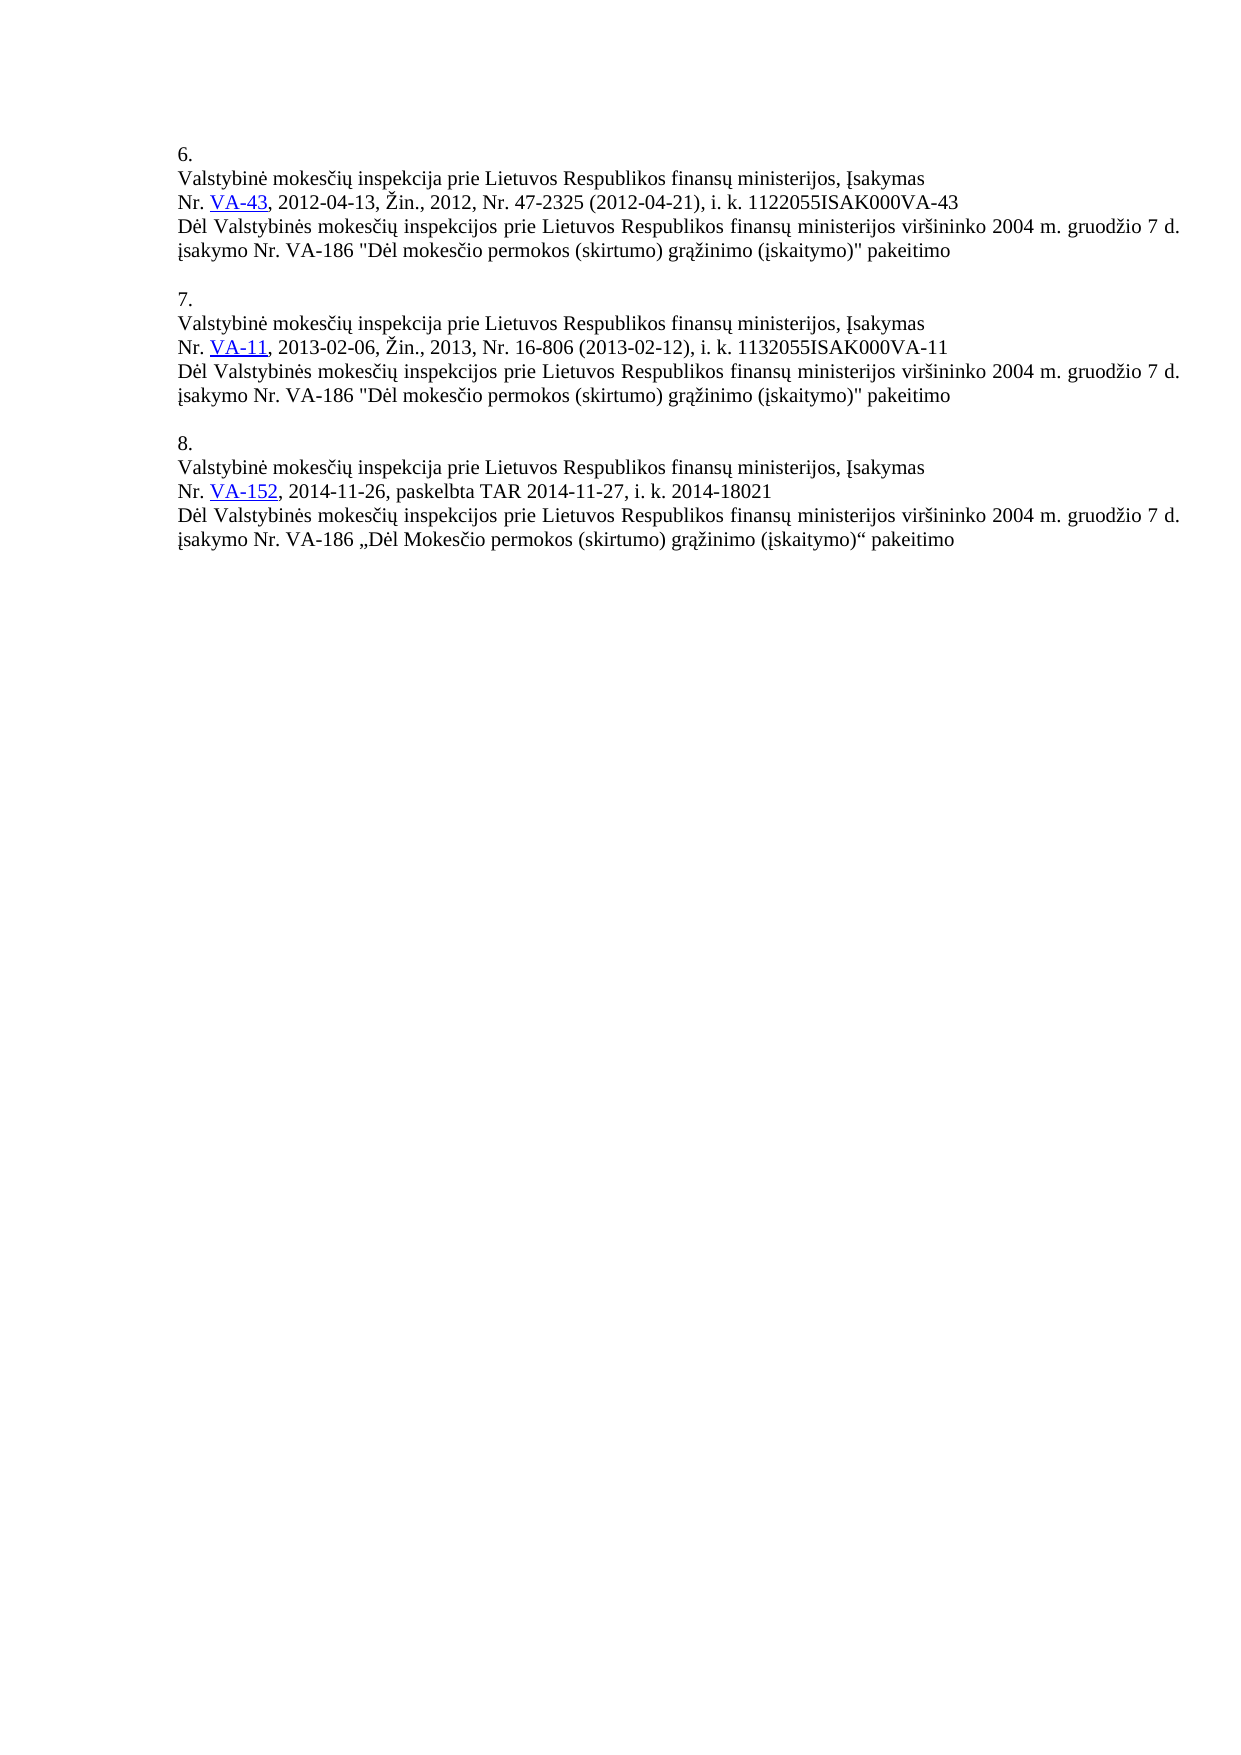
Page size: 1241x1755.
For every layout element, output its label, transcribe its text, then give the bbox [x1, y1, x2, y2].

text Nr. VA-11, 2013-02-06, Žin., 2013, Nr. 16-806 (2013-02-12), i. k. 1132055ISAK000VA-11 [177, 335, 1181, 359]
text Dėl Valstybinės mokesčių inspekcijos prie Lietuvos Respublikos finansų ministerijos viršininko 2004 m. gruodžio 7 d. įsakymo Nr. VA-186 „Dėl Mokesčio permokos (skirtumo) grąžinimo (įskaitymo)“ pakeitimo [177, 503, 1181, 551]
text 7. [177, 287, 1181, 311]
text Nr. VA-43, 2012-04-13, Žin., 2012, Nr. 47-2325 (2012-04-21), i. k. 1122055ISAK000VA-43 [177, 190, 1181, 214]
text Valstybinė mokesčių inspekcija prie Lietuvos Respublikos finansų ministerijos, Įsakymas [177, 455, 1181, 479]
text Dėl Valstybinės mokesčių inspekcijos prie Lietuvos Respublikos finansų ministerijos viršininko 2004 m. gruodžio 7 d. įsakymo Nr. VA-186 "Dėl mokesčio permokos (skirtumo) grąžinimo (įskaitymo)" pakeitimo [177, 214, 1181, 262]
text Valstybinė mokesčių inspekcija prie Lietuvos Respublikos finansų ministerijos, Įsakymas [177, 311, 1181, 335]
text 8. [177, 431, 1181, 455]
text Valstybinė mokesčių inspekcija prie Lietuvos Respublikos finansų ministerijos, Įsakymas [177, 166, 1181, 190]
text Dėl Valstybinės mokesčių inspekcijos prie Lietuvos Respublikos finansų ministerijos viršininko 2004 m. gruodžio 7 d. įsakymo Nr. VA-186 "Dėl mokesčio permokos (skirtumo) grąžinimo (įskaitymo)" pakeitimo [177, 359, 1181, 407]
text Nr. VA-152, 2014-11-26, paskelbta TAR 2014-11-27, i. k. 2014-18021 [177, 479, 1181, 503]
text 6. [177, 142, 1181, 166]
